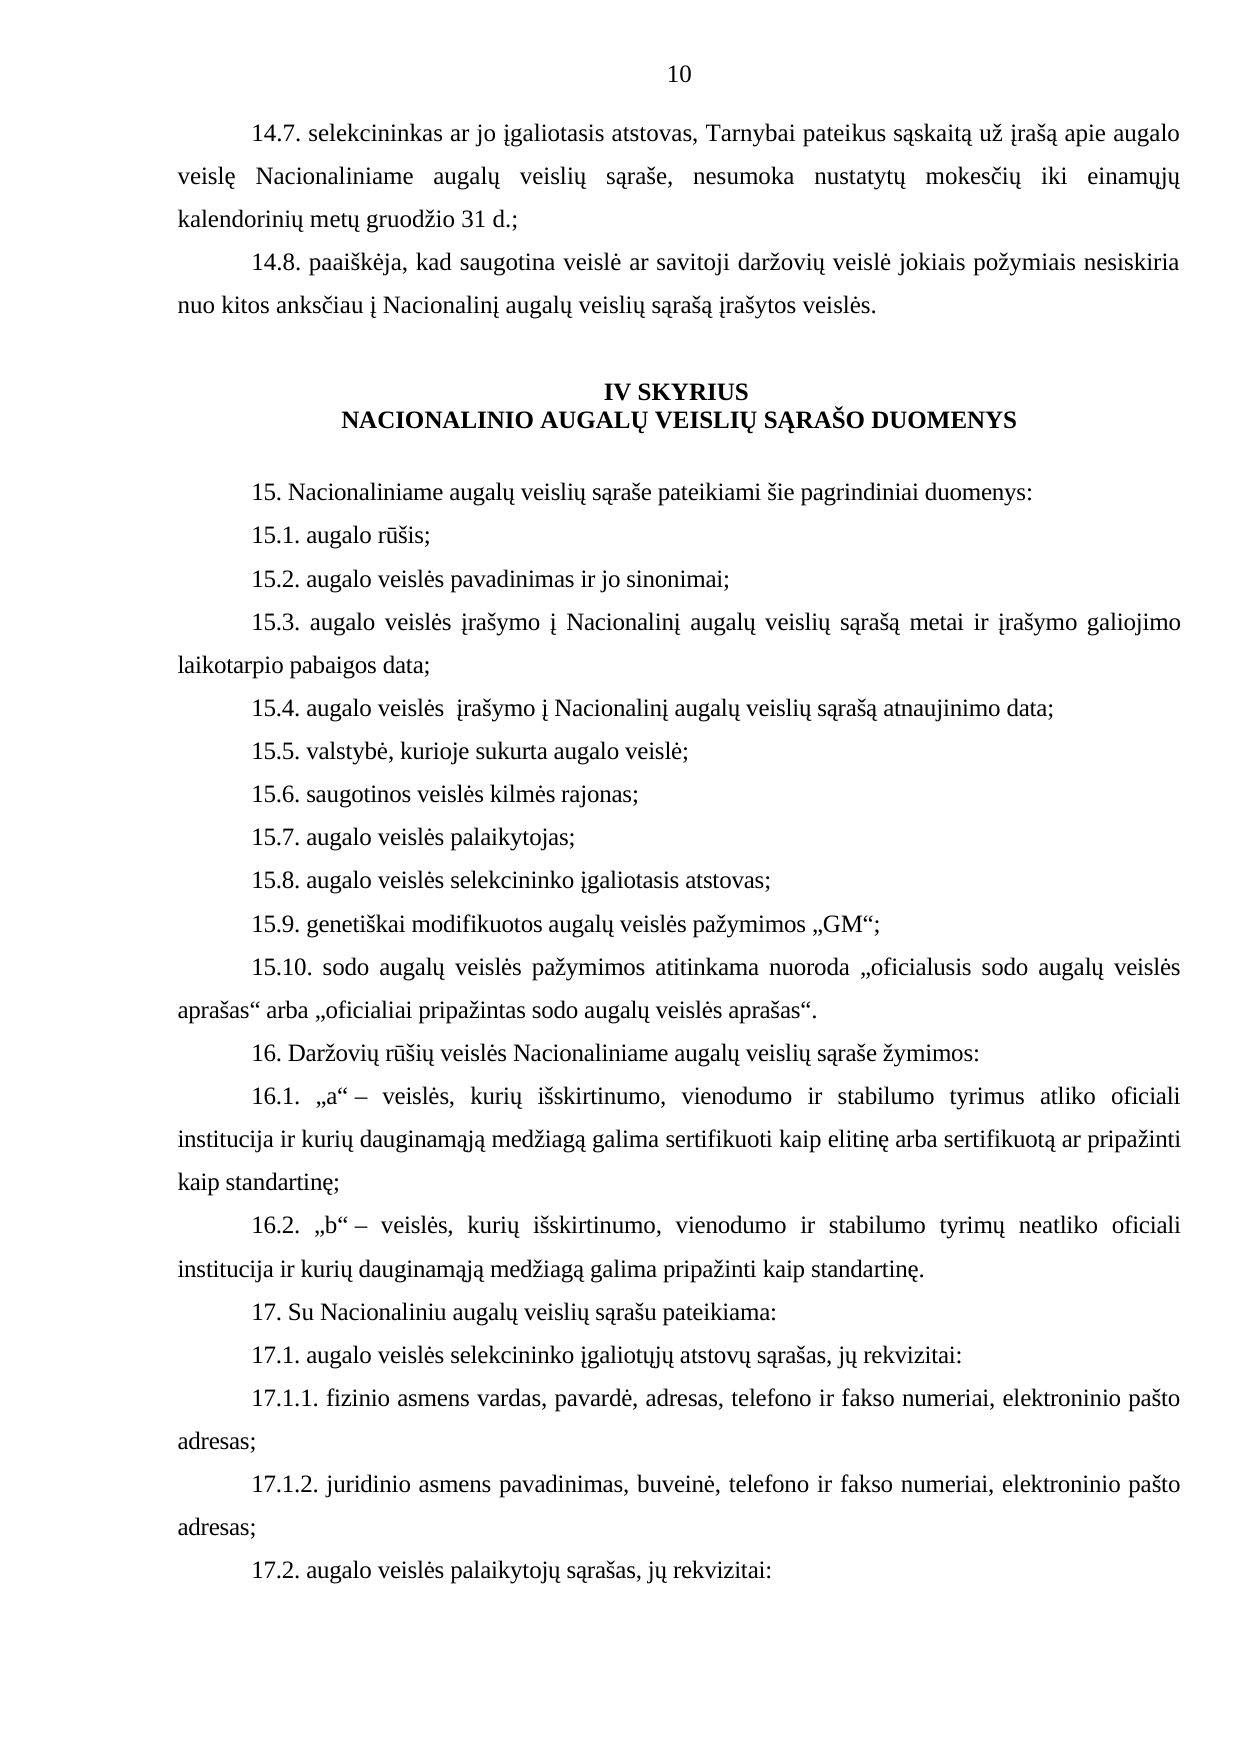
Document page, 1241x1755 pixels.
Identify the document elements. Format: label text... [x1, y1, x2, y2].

text 17. Su Nacionaliniu augalų veislių sąrašu pateikiama: [177, 1297, 1181, 1326]
text IV SKYRIUS [177, 377, 1181, 406]
text 16.2. „b“ – veislės, kurių išskirtinumo, vienodumo ir stabilumo tyrimų neatliko oficiali institucija ir kurių dauginamąją medžiagą galima pripažinti kaip standartinę. [177, 1211, 1181, 1282]
text 16. Daržovių rūšių veislės Nacionaliniame augalų veislių sąraše žymimos: [177, 1038, 1181, 1067]
text 15.7. augalo veislės palaikytojas; [177, 822, 1181, 851]
text 15.1. augalo rūšis; [177, 521, 1181, 549]
text 15. Nacionaliniame augalų veislių sąraše pateikiami šie pagrindiniai duomenys: [177, 477, 1181, 506]
text NACIONALINIO AUGALŲ VEISLIŲ SĄRAŠO DUOMENYS [177, 406, 1181, 434]
text 15.6. saugotinos veislės kilmės rajonas; [177, 779, 1181, 808]
text 15.4. augalo veislės įrašymo į Nacionalinį augalų veislių sąrašą atnaujinimo data; [177, 693, 1181, 722]
text 16.1. „a“ – veislės, kurių išskirtinumo, vienodumo ir stabilumo tyrimus atliko oficiali institucija ir kurių dauginamąją medžiagą galima sertifikuoti kaip elitinę arba sertifikuotą ar pripažinti kaip standartinę; [177, 1081, 1181, 1196]
text 17.2. augalo veislės palaikytojų sąrašas, jų rekvizitai: [177, 1556, 1181, 1584]
text 15.5. valstybė, kurioje sukurta augalo veislė; [177, 736, 1181, 765]
text 14.8. paaiškėja, kad saugotina veislė ar savitoji daržovių veislė jokiais požymiais nesiskiria nuo kitos anksčiau į Nacionalinį augalų veislių sąrašą įrašytos veislės. [177, 247, 1181, 319]
text 14.7. selekcininkas ar jo įgaliotasis atstovas, Tarnybai pateikus sąskaitą už įrašą apie augalo veislę Nacionaliniame augalų veislių sąraše, nesumoka nustatytų mokesčių iki einamųjų kalendorinių metų gruodžio 31 d.; [177, 118, 1181, 233]
text 17.1. augalo veislės selekcininko įgaliotųjų atstovų sąrašas, jų rekvizitai: [177, 1340, 1181, 1369]
text 15.10. sodo augalų veislės pažymimos atitinkama nuoroda „oficialusis sodo augalų veislės aprašas“ arba „oficialiai pripažintas sodo augalų veislės aprašas“. [177, 952, 1181, 1024]
text 15.8. augalo veislės selekcininko įgaliotasis atstovas; [177, 866, 1181, 894]
text 15.3. augalo veislės įrašymo į Nacionalinį augalų veislių sąrašą metai ir įrašymo galiojimo laikotarpio pabaigos data; [177, 607, 1181, 679]
text 15.2. augalo veislės pavadinimas ir jo sinonimai; [177, 564, 1181, 592]
text 17.1.1. fizinio asmens vardas, pavardė, adresas, telefono ir fakso numeriai, elektroninio pašto adresas; [177, 1383, 1181, 1455]
text 17.1.2. juridinio asmens pavadinimas, buveinė, telefono ir fakso numeriai, elektroninio pašto adresas; [177, 1469, 1181, 1541]
text 15.9. genetiškai modifikuotos augalų veislės pažymimos „GM“; [177, 909, 1181, 937]
